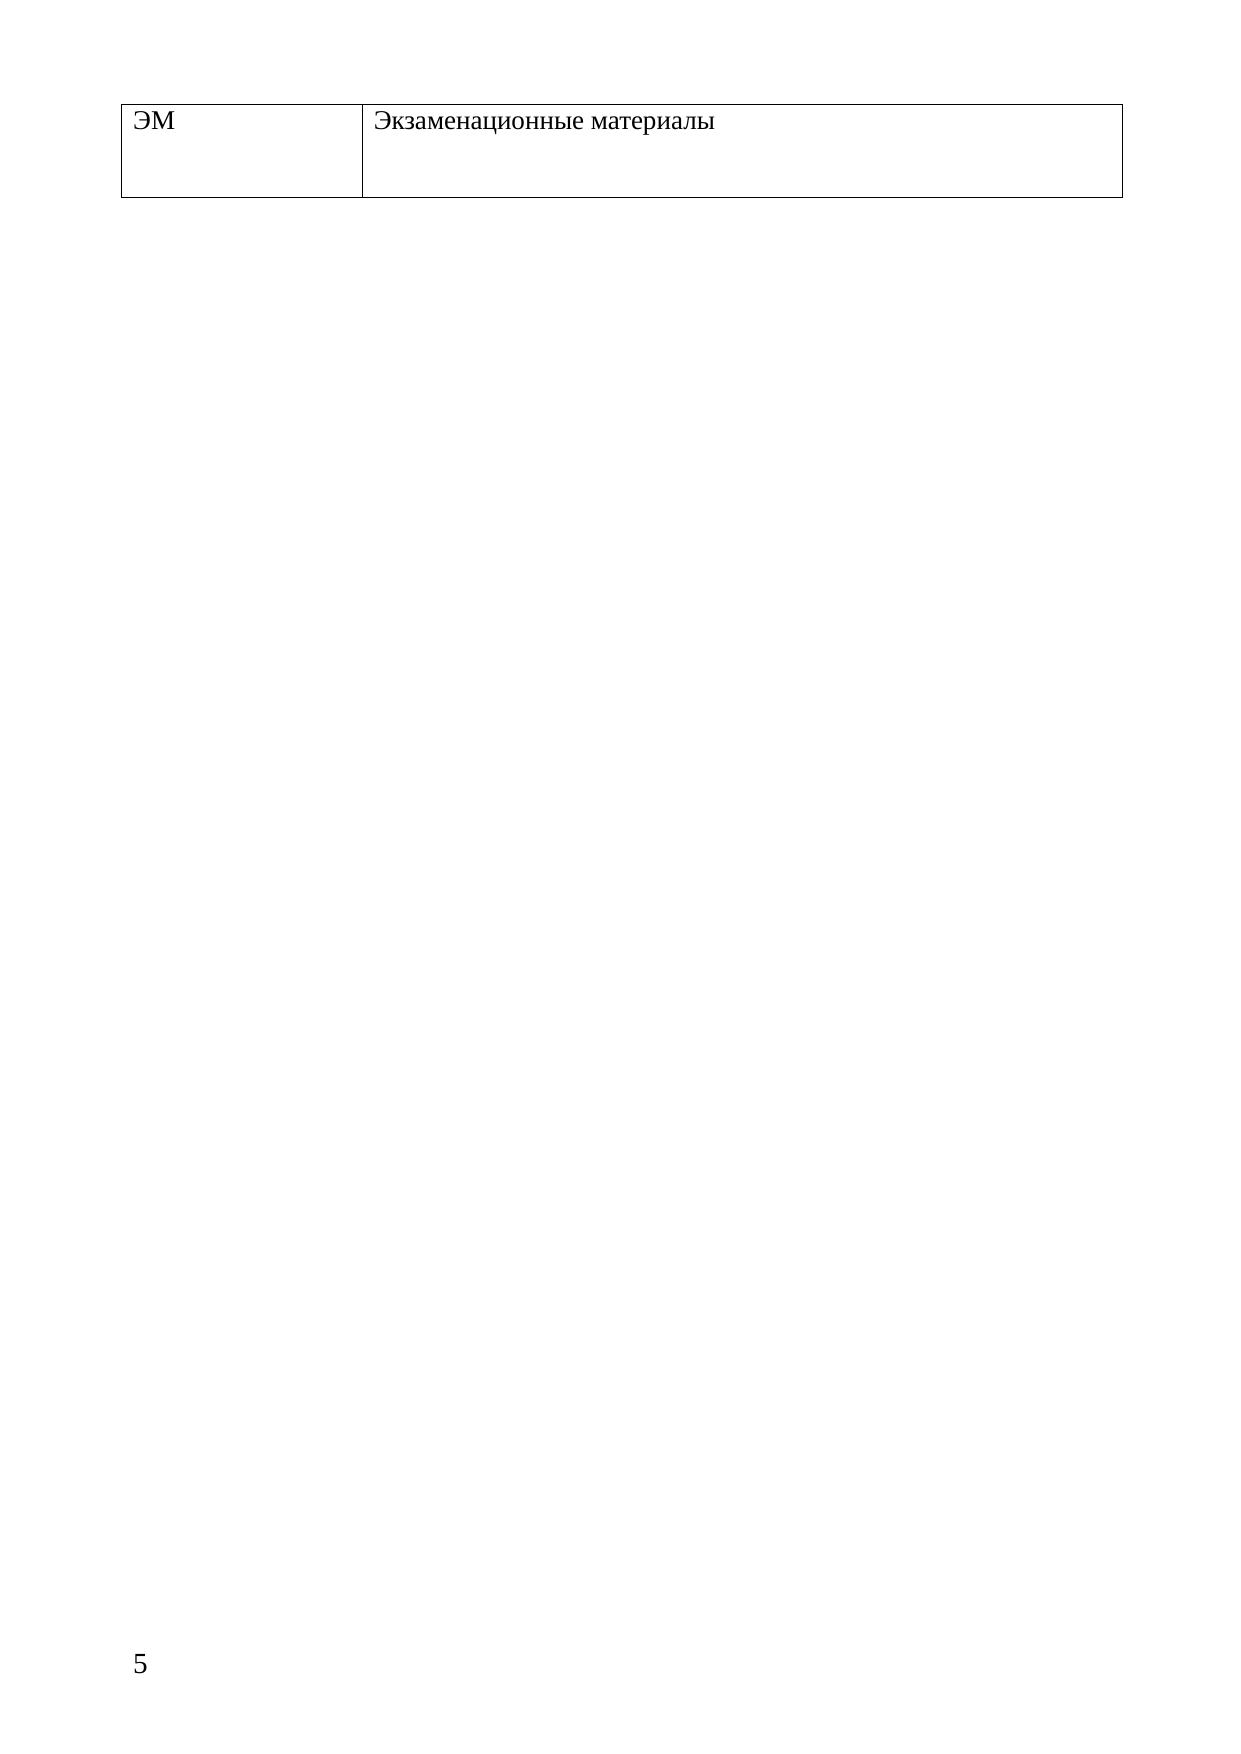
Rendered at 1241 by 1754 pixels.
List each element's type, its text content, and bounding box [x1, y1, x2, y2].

table_cell Экзаменационные материалы [363, 105, 1122, 197]
table_cell ЭМ [122, 105, 362, 197]
